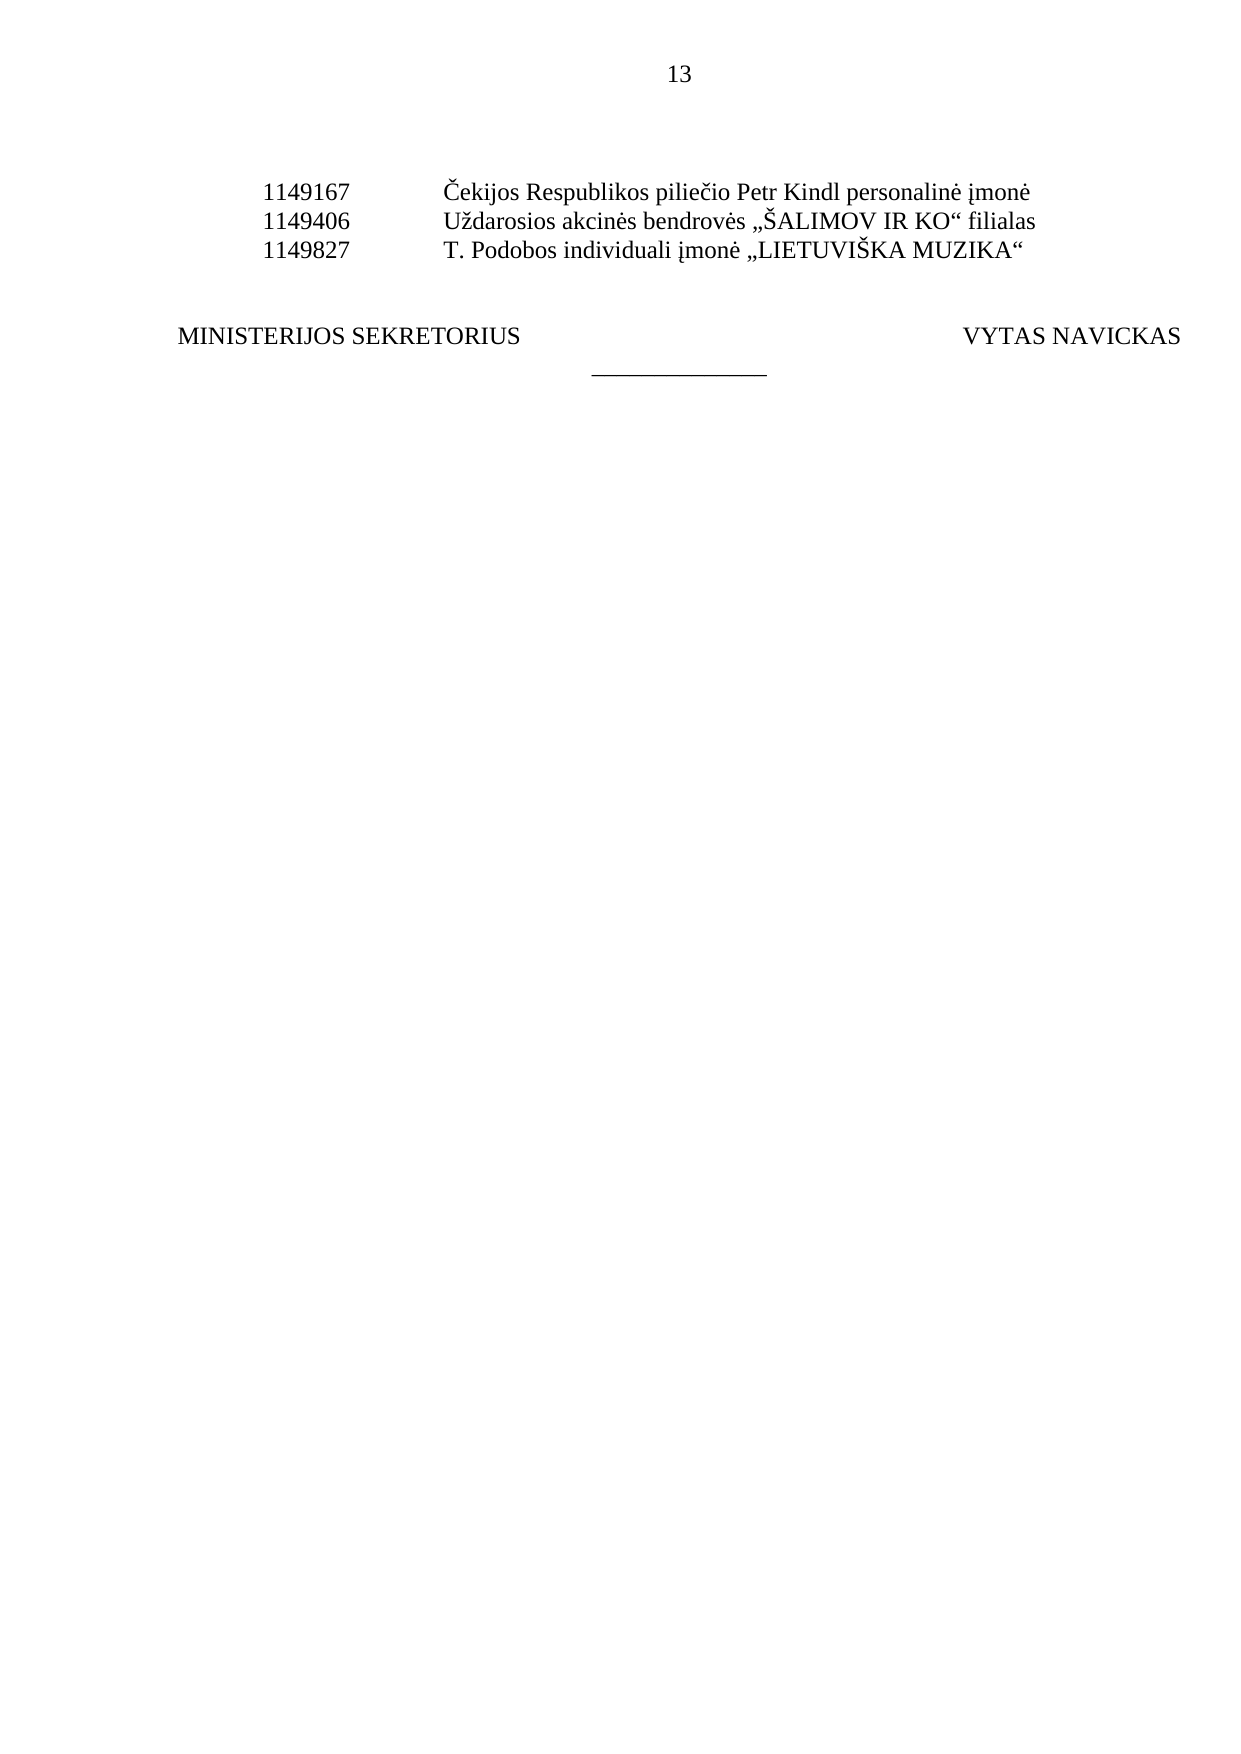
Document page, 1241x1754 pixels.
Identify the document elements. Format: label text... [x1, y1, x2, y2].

table_cell 1149167 [177, 177, 432, 206]
table_cell Uždarosios akcinės bendrovės „ŠALIMOV IR KO“ filialas [432, 206, 1181, 235]
table_cell T. Podobos individuali įmonė „LIETUVIŠKA MUZIKA“ [432, 235, 1181, 263]
table_cell 1149406 [177, 206, 432, 235]
table_cell 1149827 [177, 235, 432, 263]
table_cell Čekijos Respublikos piliečio Petr Kindl personalinė įmonė [432, 177, 1181, 206]
text MINISTERIJOS SEKRETORIUS VYTAS NAVICKAS [177, 321, 1181, 350]
text ______________ [177, 350, 1181, 378]
